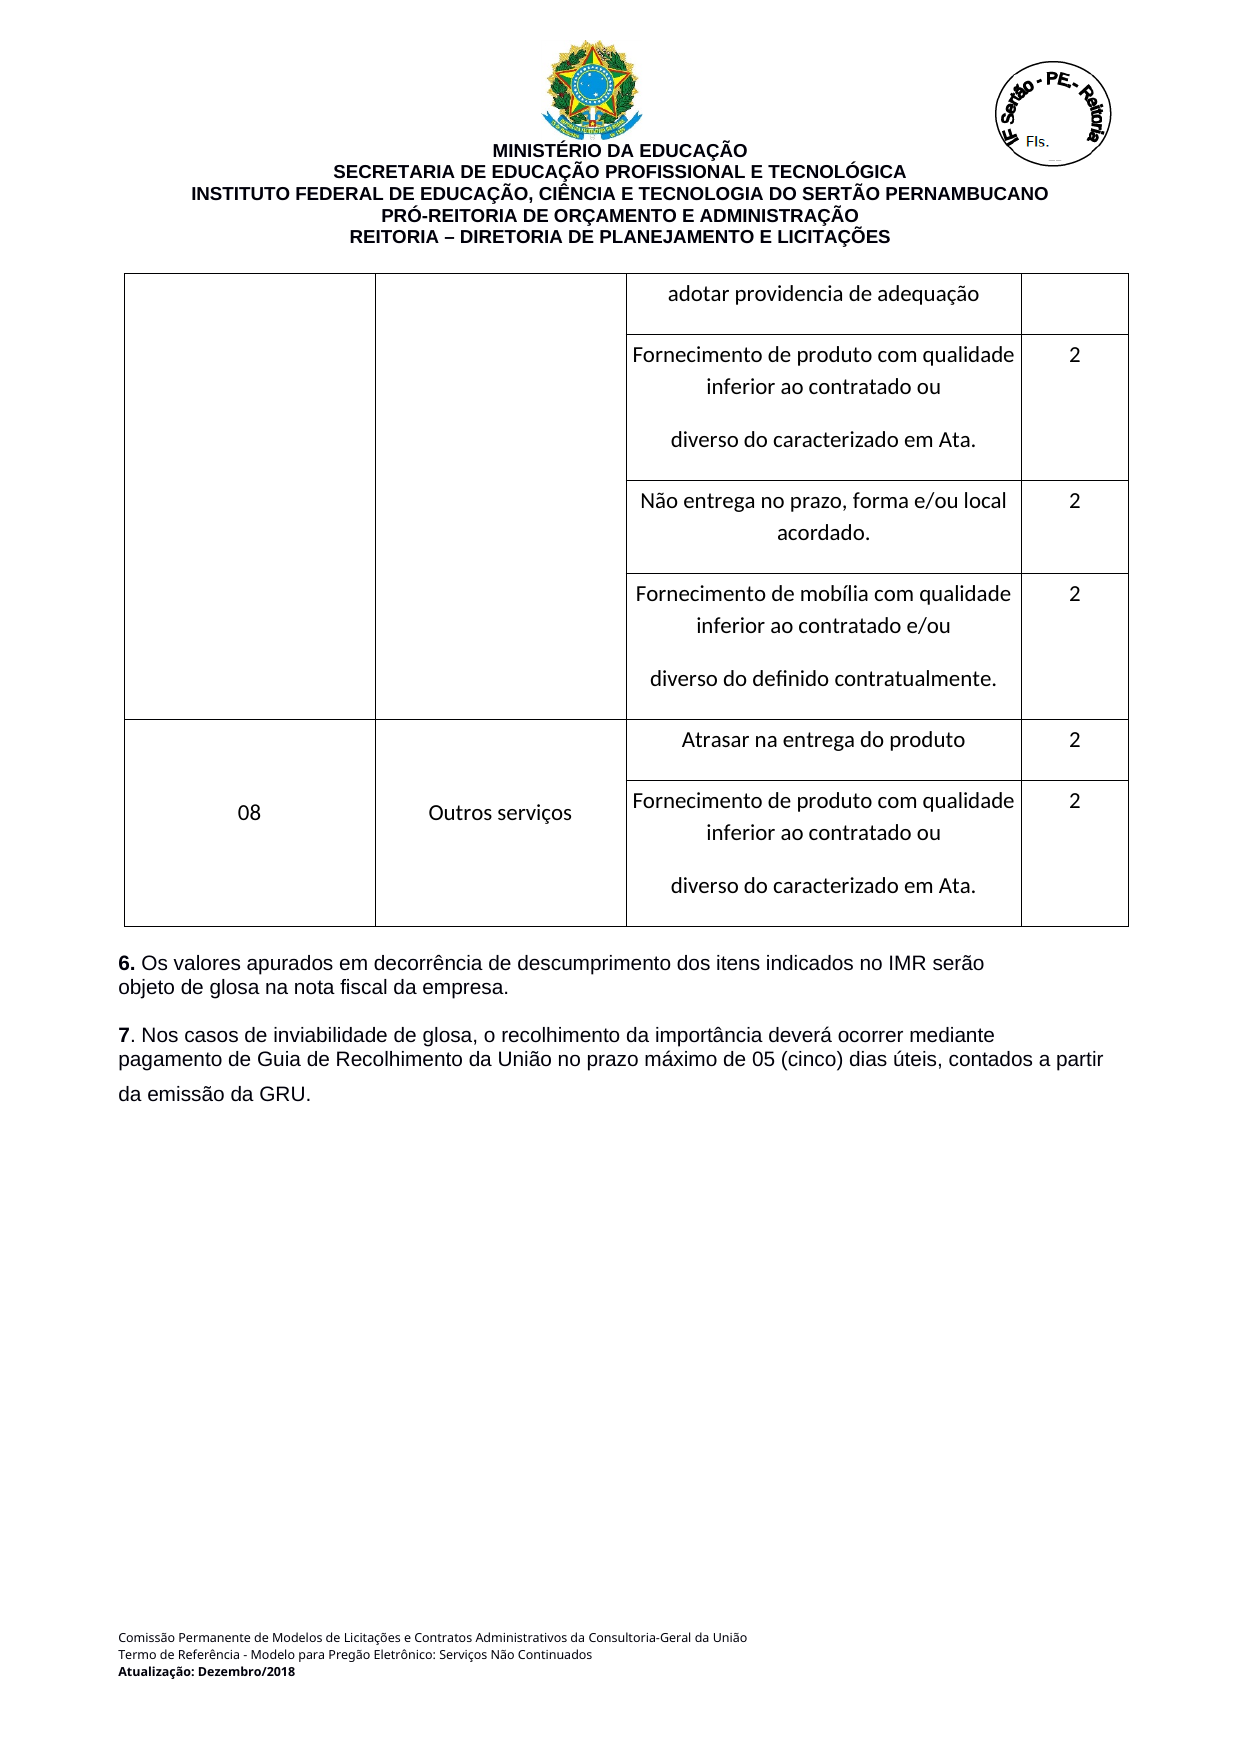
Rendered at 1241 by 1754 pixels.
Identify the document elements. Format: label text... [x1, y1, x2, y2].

table_cell 08 [125, 720, 375, 926]
table_cell 2 [1022, 574, 1128, 719]
table_cell 2 [1022, 781, 1128, 926]
table_cell Fornecimento de produto com qualidade inferior ao contratado ou diverso do caracterizado em Ata. [627, 781, 1021, 926]
table_cell Outros serviços [376, 720, 626, 926]
table_cell adotar providencia de adequação [627, 274, 1021, 334]
table_cell Atrasar na entrega do produto [627, 720, 1021, 780]
table_cell [376, 274, 626, 719]
table_cell Não entrega no prazo, forma e/ou local acordado. [627, 481, 1021, 573]
table_cell [1022, 274, 1128, 334]
table_cell 2 [1022, 720, 1128, 780]
picture [988, 51, 1117, 171]
table_cell Fornecimento de produto com qualidade inferior ao contratado ou diverso do caracterizado em Ata. [627, 335, 1021, 480]
table_cell Fornecimento de mobília com qualidade inferior ao contratado e/ou diverso do definido contratualmente. [627, 574, 1021, 719]
text pagamento de Guia de Recolhimento da União no prazo máximo de 05 (cinco) dias úteis, contados a partir da emissão da GRU. [118, 1046, 1122, 1106]
text 6. Os valores apurados em decorrência de descumprimento dos itens indicados no IMR serão [118, 951, 1122, 974]
text 7. Nos casos de inviabilidade de glosa, o recolhimento da importância deverá ocorrer mediante [118, 1022, 1122, 1046]
table_cell [125, 274, 375, 719]
picture [541, 40, 643, 140]
text objeto de glosa na nota fiscal da empresa. [118, 974, 1122, 998]
table_cell 2 [1022, 335, 1128, 480]
table_cell 2 [1022, 481, 1128, 573]
